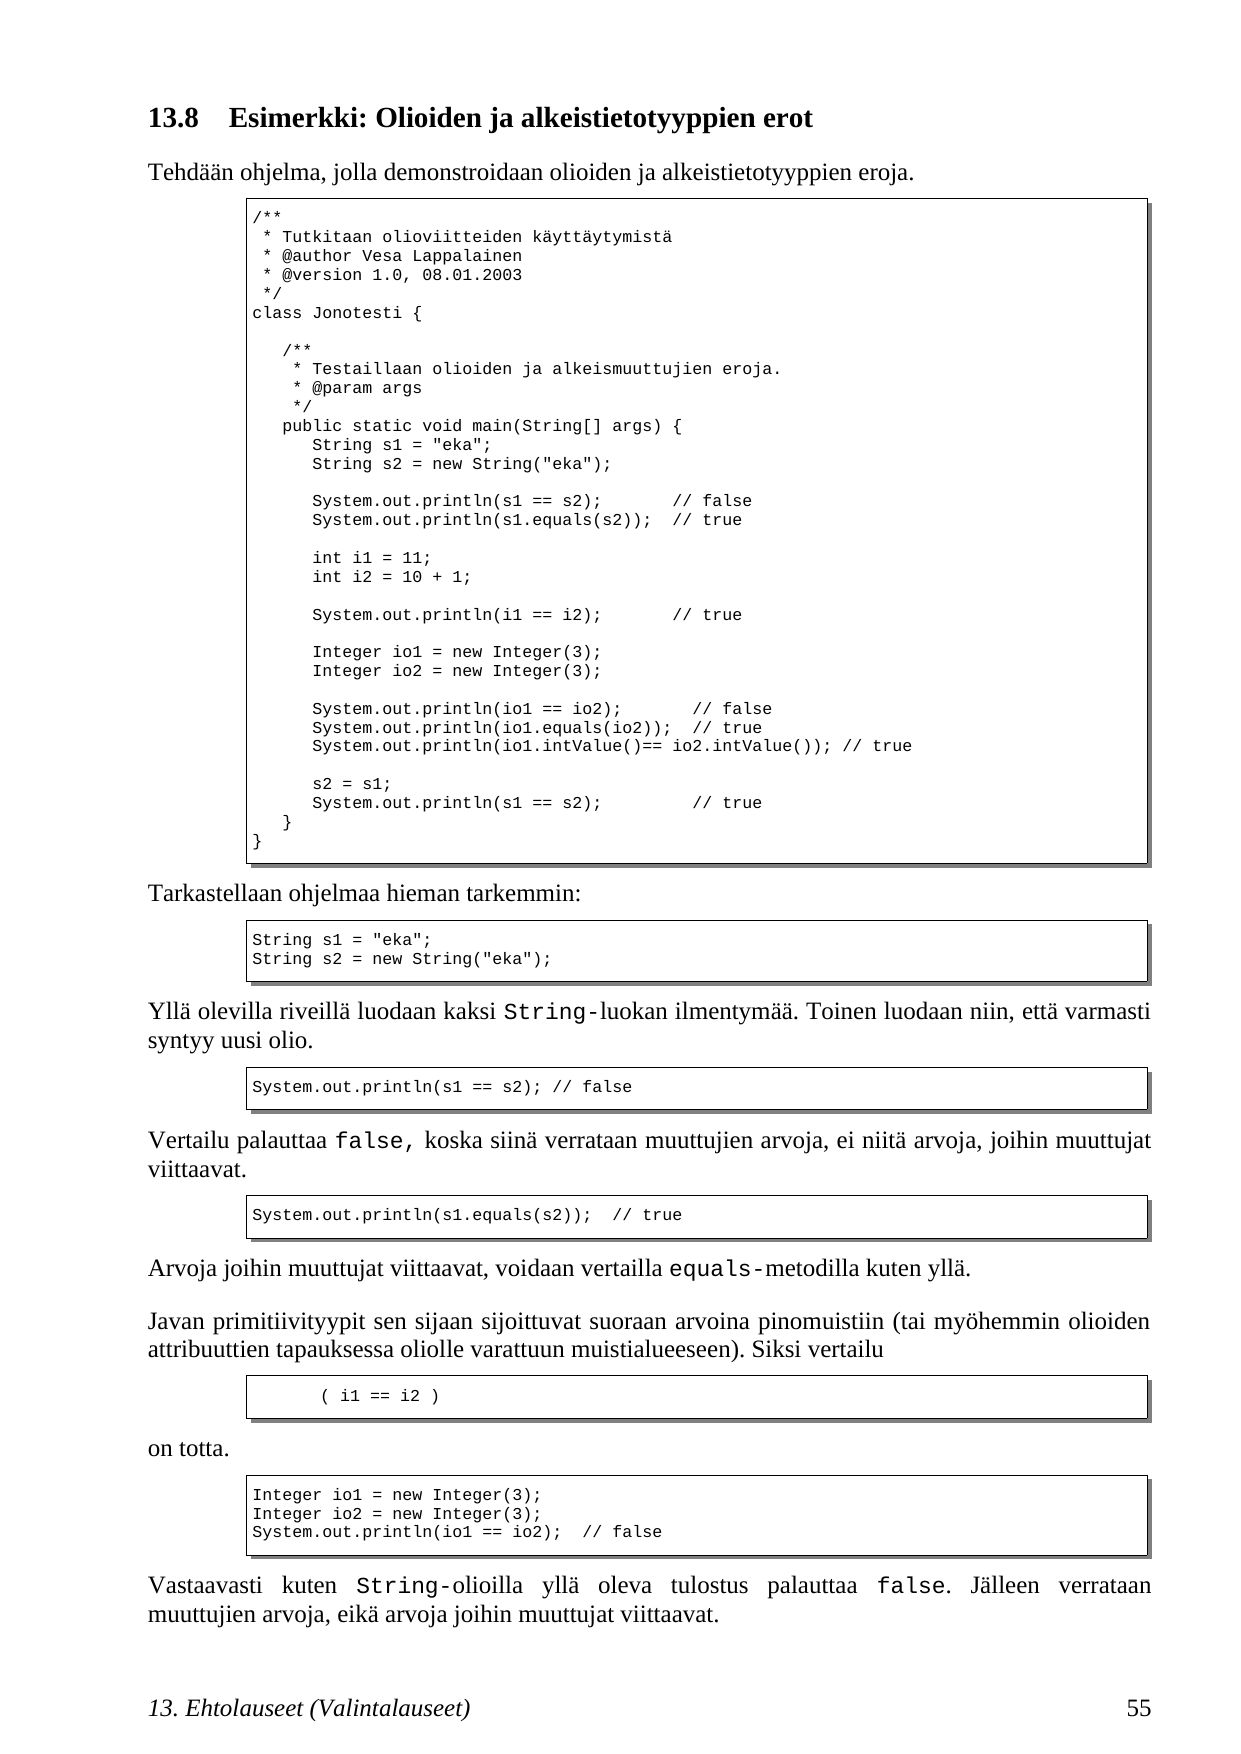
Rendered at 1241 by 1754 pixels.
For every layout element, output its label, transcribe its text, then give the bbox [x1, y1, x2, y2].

text Vertailu palauttaa false, koska siinä verrataan muuttujien arvoja, ei niitä arvoja, joihin muuttujat viittaavat. [148, 1126, 1152, 1183]
text on totta. [148, 1434, 1152, 1462]
text System.out.println(s1 == s2); // false [247, 1068, 1147, 1109]
text System.out.println(io1.intValue()== io2.intValue()); // true [247, 726, 1147, 757]
text Integer io2 = new Integer(3); [247, 1493, 1147, 1512]
text * Testaillaan olioiden ja alkeismuuttujien eroja. [247, 349, 1147, 368]
text String s1 = "eka"; [247, 921, 1147, 938]
text * @author Vesa Lappalainen [247, 236, 1147, 255]
text ( i1 == i2 ) [247, 1376, 1147, 1418]
text * @version 1.0, 08.01.2003 [247, 255, 1147, 274]
text System.out.println(s1 == s2); // false [247, 481, 1147, 500]
text String s2 = new String("eka"); [247, 938, 1147, 981]
text } [247, 802, 1147, 820]
text /** [247, 199, 1147, 217]
text Arvoja joihin muuttujat viittaavat, voidaan vertailla equals‐metodilla kuten yllä. [148, 1254, 1152, 1283]
text */ [247, 274, 1147, 292]
text Vastaavasti kuten String‐olioilla yllä oleva tulostus palauttaa false. Jälleen verrataan muuttujien arvoja, eikä arvoja joihin muuttujat viittaavat. [148, 1571, 1152, 1628]
text Yllä olevilla riveillä luodaan kaksi String‐luokan ilmentymää. Toinen luodaan niin, että varmasti syntyy uusi olio. [148, 997, 1152, 1054]
text s2 = s1; [247, 764, 1147, 783]
subtitle Esimerkki: Olioiden ja alkeistietotyyppien erot [148, 102, 1152, 134]
text Integer io1 = new Integer(3); [247, 632, 1147, 651]
text System.out.println(i1 == i2); // true [247, 594, 1147, 625]
text System.out.println(io1 == io2); // false [247, 1512, 1147, 1555]
text int i2 = 10 + 1; [247, 556, 1147, 587]
text System.out.println(s1.equals(s2)); // true [247, 500, 1147, 531]
text Integer io1 = new Integer(3); [247, 1476, 1147, 1493]
text int i1 = 11; [247, 538, 1147, 556]
text System.out.println(io1.equals(io2)); // true [247, 707, 1147, 726]
text public static void main(String[] args) { [247, 406, 1147, 424]
text System.out.println(s1.equals(s2)); // true [247, 1196, 1147, 1238]
text Tarkastellaan ohjelmaa hieman tarkemmin: [148, 879, 1152, 907]
text String s2 = new String("eka"); [247, 443, 1147, 474]
text * @param args [247, 368, 1147, 387]
text /** [247, 330, 1147, 349]
text Tehdään ohjelma, jolla demonstroidaan olioiden ja alkeistietotyyppien eroja. [148, 158, 1152, 186]
text class Jonotesti { [247, 292, 1147, 323]
text String s1 = "eka"; [247, 424, 1147, 443]
text Javan primitiivityypit sen sijaan sijoittuvat suoraan arvoina pinomuistiin (tai myöhemmin olioiden attribuuttien tapauksessa oliolle varattuun muistialueeseen). Siksi vertailu [148, 1307, 1152, 1363]
text * Tutkitaan olioviitteiden käyttäytymistä [247, 217, 1147, 236]
text } [247, 820, 1147, 863]
text System.out.println(s1 == s2); // true [247, 783, 1147, 802]
text System.out.println(io1 == io2); // false [247, 688, 1147, 707]
text Integer io2 = new Integer(3); [247, 651, 1147, 681]
text */ [247, 387, 1147, 406]
